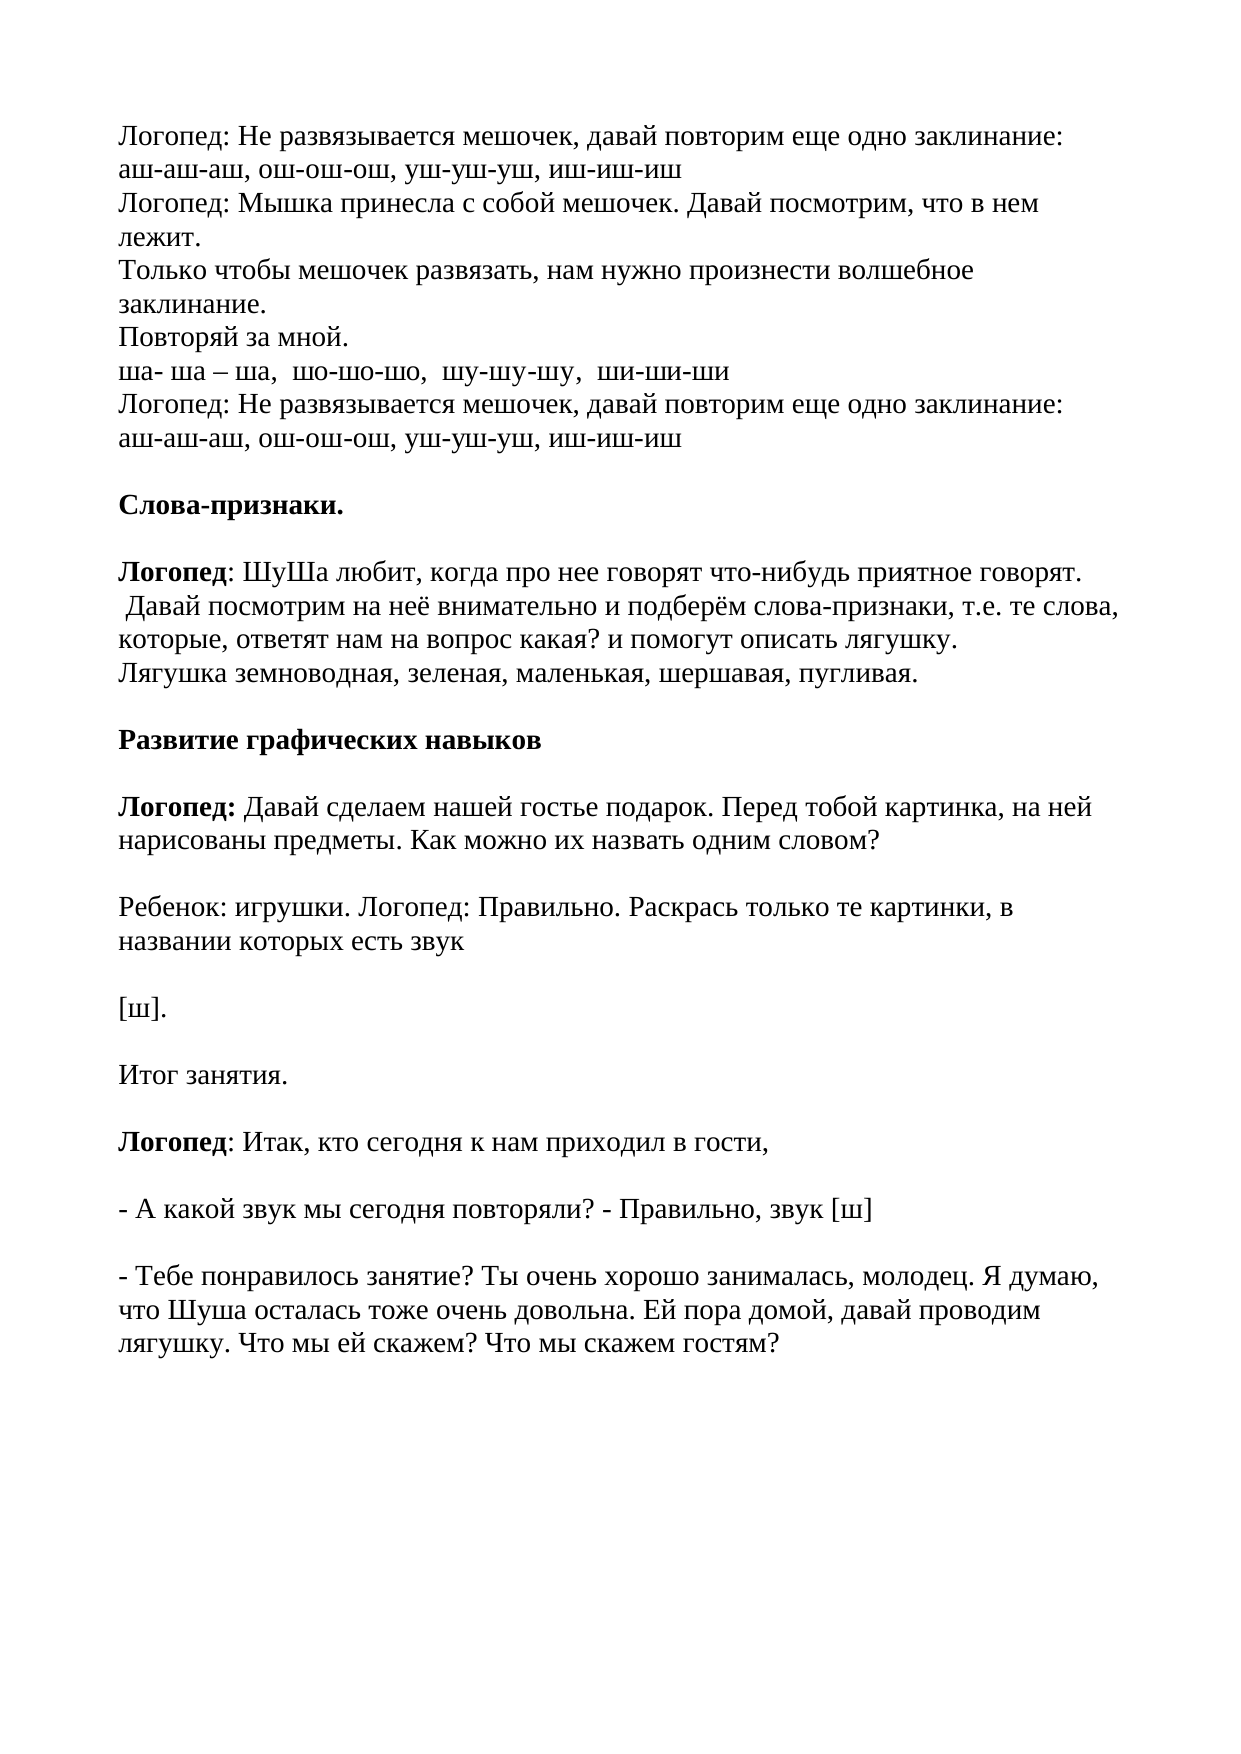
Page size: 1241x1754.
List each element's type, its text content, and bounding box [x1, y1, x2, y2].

text Повторяй за мной. [118, 319, 1122, 353]
text аш-аш-аш, ош-ош-ош, уш-уш-уш, иш-иш-иш [118, 420, 1122, 453]
text Логопед: Итак, кто сегодня к нам приходил в гости, [118, 1124, 1122, 1158]
text ша- ша – ша, шо-шо-шо, шу-шу-шу, ши-ши-ши [118, 353, 1122, 386]
text Логопед: Давай сделаем нашей гостье подарок. Перед тобой картинка, на ней нарисованы предметы. Как можно их назвать одним словом? [118, 789, 1122, 856]
text Итог занятия. [118, 1057, 1122, 1091]
text Только чтобы мешочек развязать, нам нужно произнести волшебное заклинание. [118, 252, 1122, 319]
text - Тебе понравилось занятие? Ты очень хорошо занималась, молодец. Я думаю, что Шуша осталась тоже очень довольна. Ей пора домой, давай проводим лягушку. Что мы ей скажем? Что мы скажем гостям? [118, 1258, 1122, 1359]
text Давай посмотрим на неё внимательно и подберём слова-признаки, т.е. те слова, которые, ответят нам на вопрос какая? и помогут описать лягушку. Лягушка земноводная, зеленая, маленькая, шершавая, пугливая. [118, 588, 1122, 688]
text Слова-признаки. [118, 487, 1122, 521]
text Логопед: Не развязывается мешочек, давай повторим еще одно заклинание: [118, 386, 1122, 420]
text [ш]. [118, 990, 1122, 1024]
text Логопед: Не развязывается мешочек, давай повторим еще одно заклинание: [118, 118, 1122, 152]
text Ребенок: игрушки. Логопед: Правильно. Раскрась только те картинки, в названии которых есть звук [118, 889, 1122, 957]
text аш-аш-аш, ош-ош-ош, уш-уш-уш, иш-иш-иш [118, 152, 1122, 185]
text - А какой звук мы сегодня повторяли? - Правильно, звук [ш] [118, 1191, 1122, 1225]
text Логопед: Мышка принесла с собой мешочек. Давай посмотрим, что в нем лежит. [118, 185, 1122, 252]
text ﻿ [118, 453, 1122, 487]
text Развитие графических навыков [118, 722, 1122, 755]
text Логопед: ШуШа любит, когда про нее говорят что-нибудь приятное говорят. [118, 554, 1122, 588]
